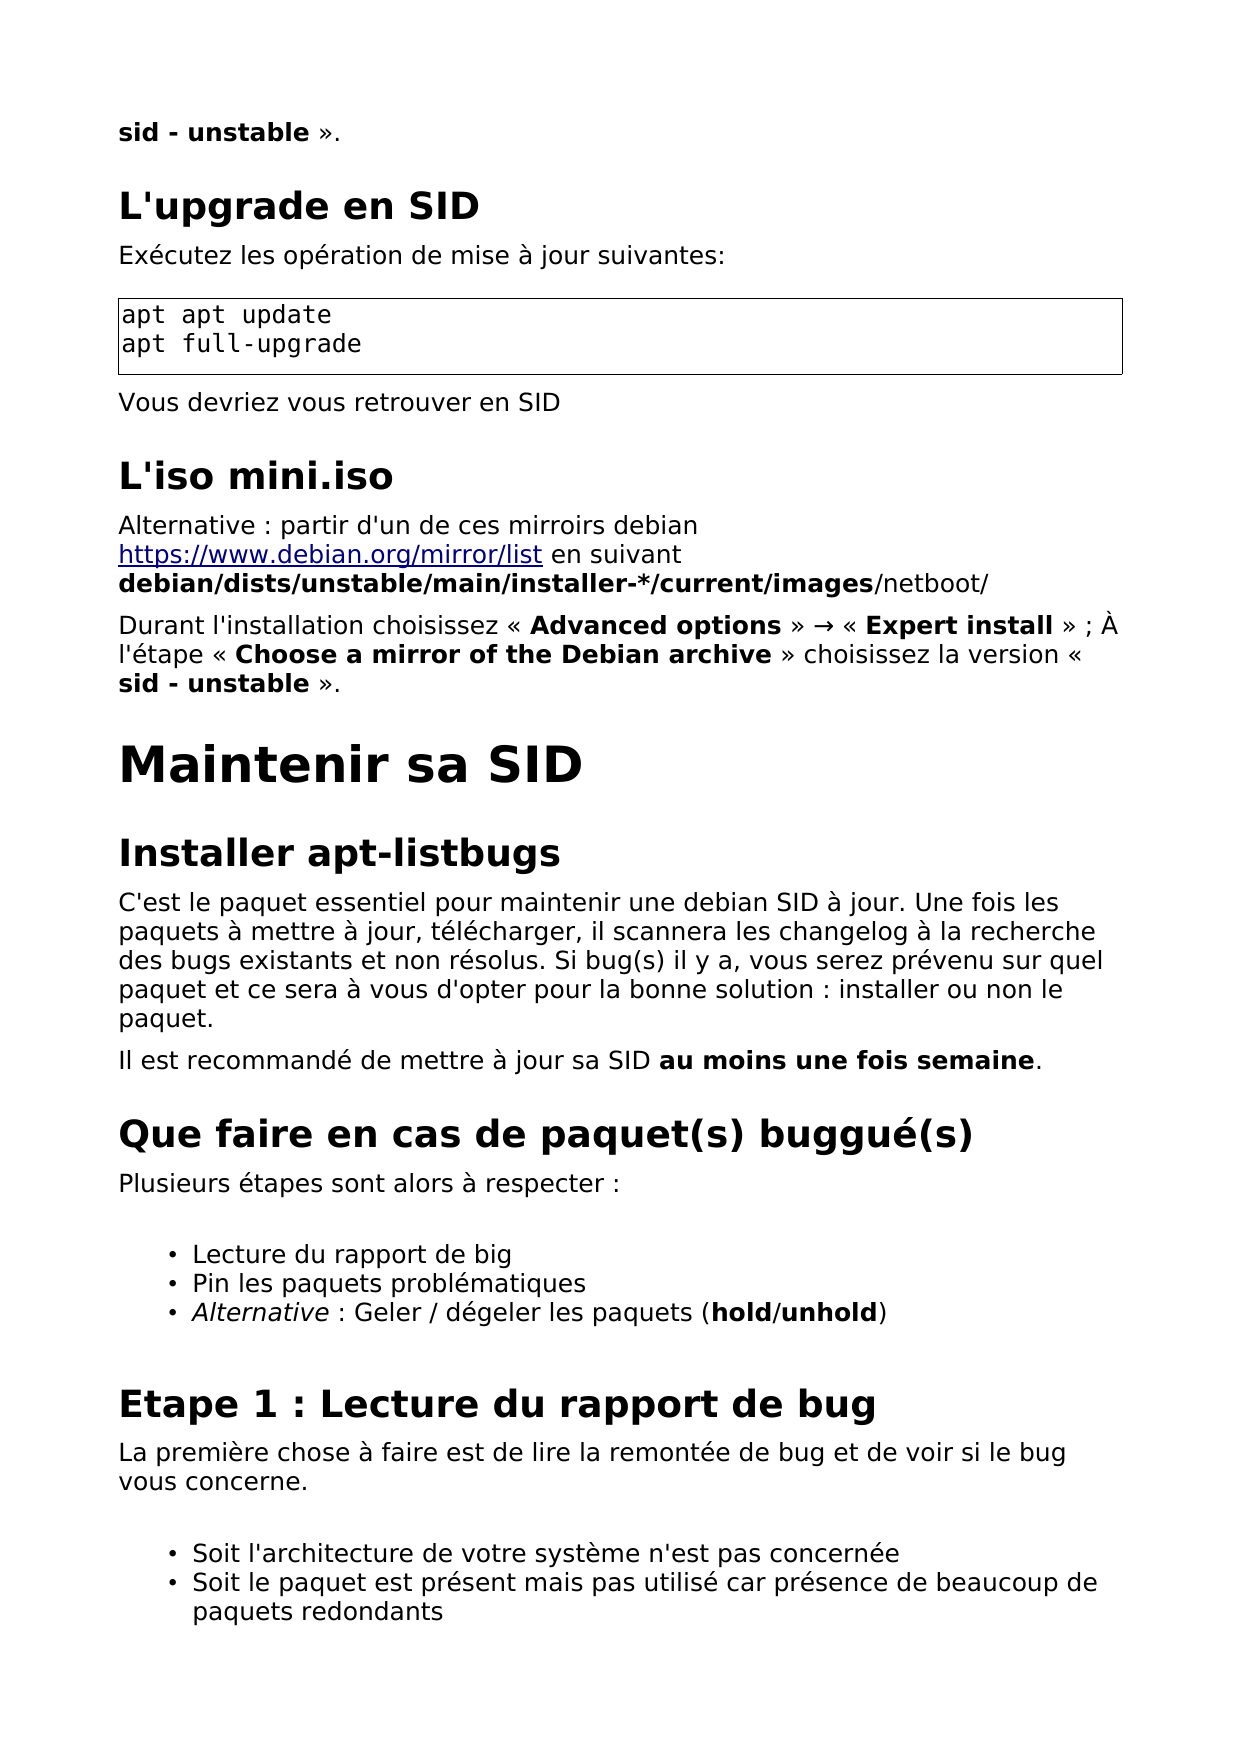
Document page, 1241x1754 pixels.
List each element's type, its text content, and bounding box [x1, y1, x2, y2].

text Durant l'installation choisissez « Advanced options » → « Expert install » ; À l'étape « Choose a mirror of the Debian archive » choisissez la version « sid - unstable ». [118, 611, 1122, 699]
text Plusieurs étapes sont alors à respecter : [118, 1169, 1122, 1198]
list Soit l'architecture de votre système n'est pas concernée [177, 1539, 1122, 1568]
text Vous devriez vous retrouver en SID [118, 388, 1122, 417]
text Il est recommandé de mettre à jour sa SID au moins une fois semaine. [118, 1046, 1122, 1076]
table_header apt apt update apt full-upgrade [119, 299, 1122, 373]
list Pin les paquets problématiques [177, 1269, 1122, 1299]
list Alternative : Geler / dégeler les paquets (hold/unhold) [177, 1299, 1122, 1328]
subtitle Maintenir sa SID [118, 736, 1122, 794]
text Alternative : partir d'un de ces mirroirs debian https://www.debian.org/mirror/list en suivant debian/dists/unstable/main/installer-*/current/images/netboot/ [118, 511, 1122, 599]
list Soit le paquet est présent mais pas utilisé car présence de beaucoup de paquets redondants [177, 1568, 1122, 1626]
subtitle Etape 1 : Lecture du rapport de bug [118, 1382, 1122, 1426]
list Lecture du rapport de big [177, 1240, 1122, 1269]
text La première chose à faire est de lire la remontée de bug et de voir si le bug vous concerne. [118, 1438, 1122, 1497]
text Exécutez les opération de mise à jour suivantes: [118, 241, 1122, 270]
text sid - unstable ». [118, 118, 1122, 147]
subtitle Que faire en cas de paquet(s) buggué(s) [118, 1113, 1122, 1157]
subtitle L'iso mini.iso [118, 455, 1122, 499]
subtitle Installer apt-listbugs [118, 832, 1122, 876]
text C'est le paquet essentiel pour maintenir une debian SID à jour. Une fois les paquets à mettre à jour, télécharger, il scannera les changelog à la recherche des bugs existants et non résolus. Si bug(s) il y a, vous serez prévenu sur quel paquet et ce sera à vous d'opter pour la bonne solution : installer ou non le paquet. [118, 888, 1122, 1034]
subtitle L'upgrade en SID [118, 185, 1122, 228]
